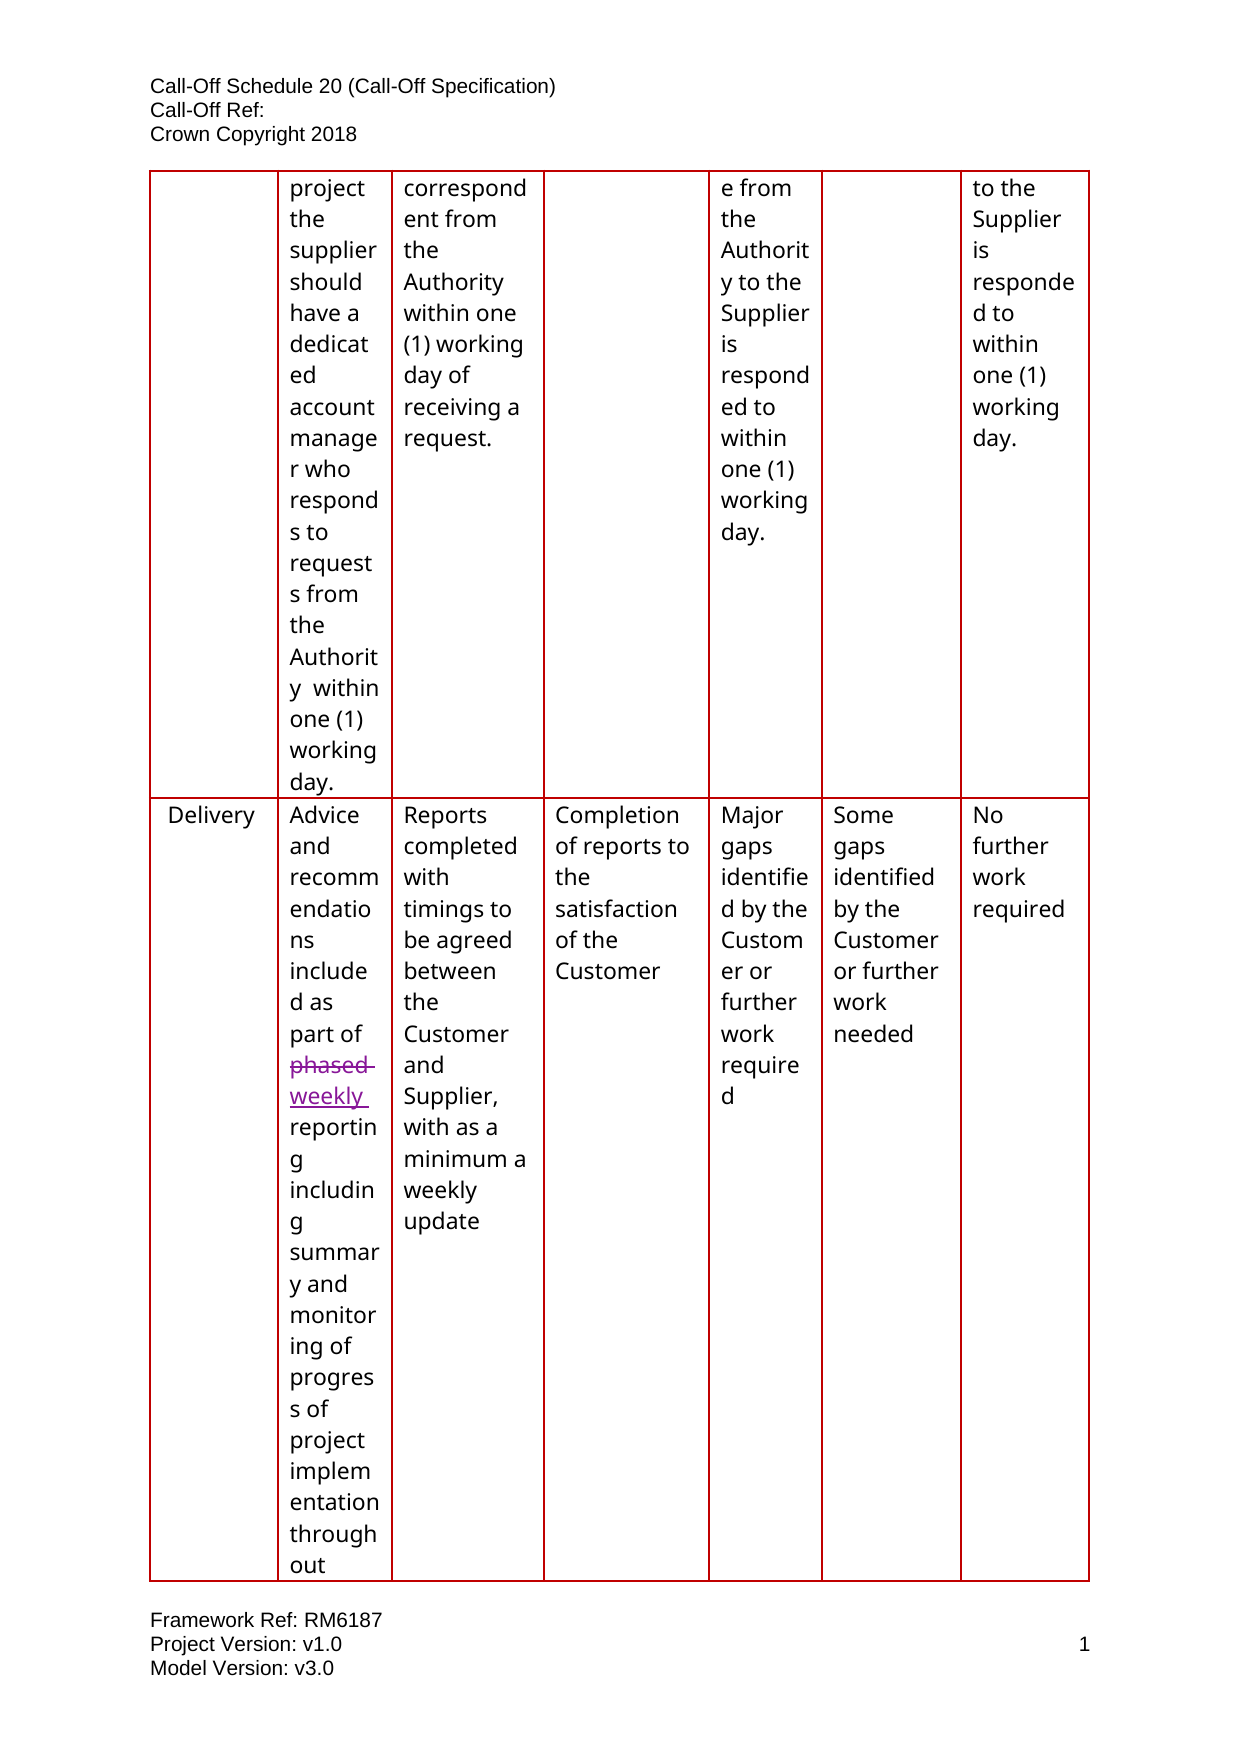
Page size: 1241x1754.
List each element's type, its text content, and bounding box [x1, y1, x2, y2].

table_cell to the Supplier is responded to within one (1) working day. [962, 172, 1088, 797]
table_cell [545, 172, 708, 797]
table_cell Some gaps identified by the Customer or further work needed [823, 799, 960, 1580]
table_cell No further work required [962, 799, 1088, 1580]
table_cell Completion of reports to the satisfaction of the Customer [545, 799, 708, 1580]
table_cell Reports completed with timings to be agreed between the Customer and Supplier, with as a minimum a weekly update [393, 799, 543, 1580]
table_cell [823, 172, 960, 797]
table_cell Major gaps identified by the Customer or further work required [710, 799, 821, 1580]
table_cell e from the Authority to the Supplier is responded to within one (1) working day. [710, 172, 821, 797]
table_cell correspondent from the Authority within one (1) working day of receiving a request. [393, 172, 543, 797]
table_cell [151, 172, 277, 797]
table_cell Advice and recommendations included as part of phased weekly reporting including summary and monitoring of progress of project implementation throughout [279, 799, 391, 1580]
table_cell Delivery [151, 799, 277, 1580]
table_cell project the supplier should have a dedicated account manager who responds to requests from the Authority within one (1) working day. [279, 172, 391, 797]
